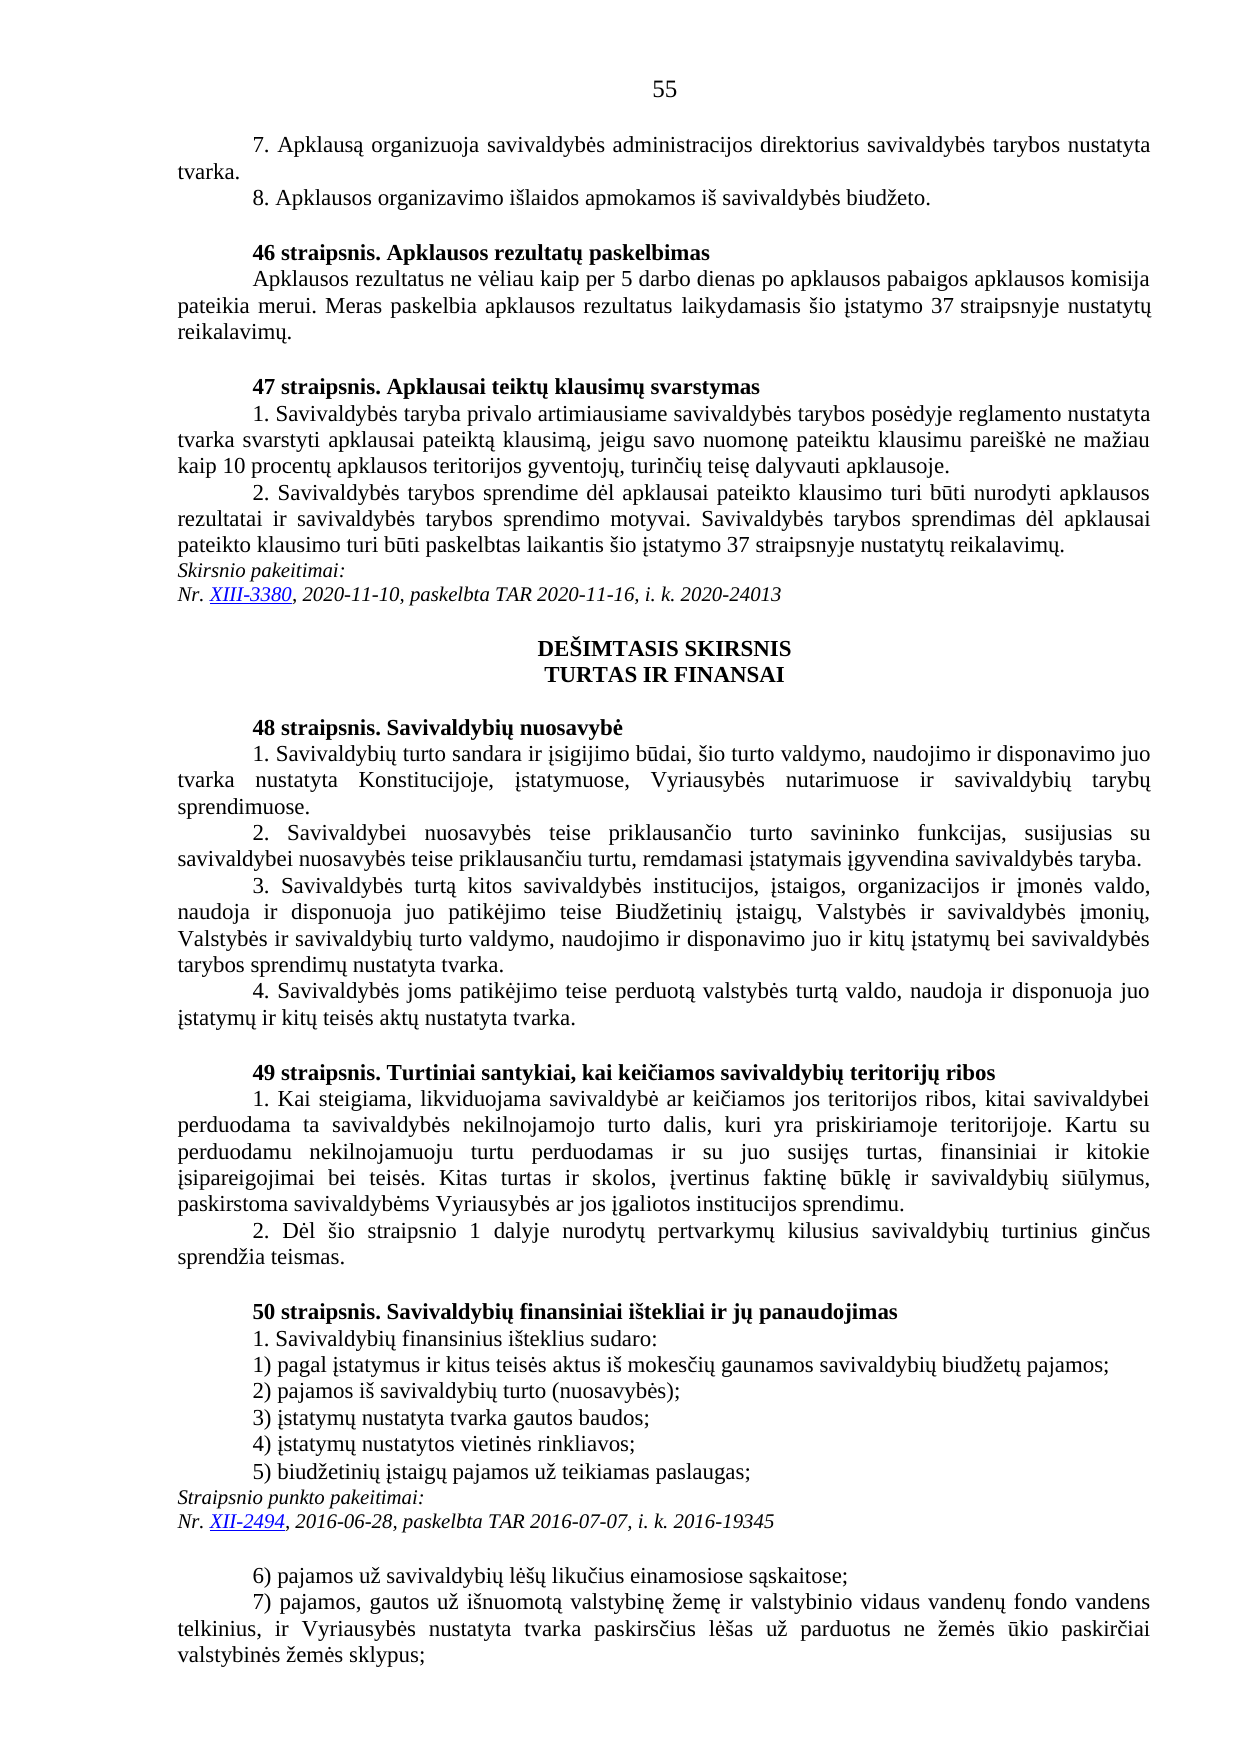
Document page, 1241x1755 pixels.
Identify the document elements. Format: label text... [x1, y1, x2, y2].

text 2. Savivaldybei nuosavybės teise priklausančio turto savininko funkcijas, susijusias su savivaldybei nuosavybės teise priklausančiu turtu, remdamasi įstatymais įgyvendina savivaldybės taryba. [177, 819, 1152, 872]
text 48 straipsnis. Savivaldybių nuosavybė [177, 714, 1152, 740]
text 50 straipsnis. Savivaldybių finansiniai ištekliai ir jų panaudojimas [177, 1298, 1152, 1325]
text 1) pagal įstatymus ir kitus teisės aktus iš mokesčių gaunamos savivaldybių biudžetų pajamos; [177, 1351, 1152, 1377]
text Nr. XII-2494, 2016-06-28, paskelbta TAR 2016-07-07, i. k. 2016-19345 [177, 1509, 1152, 1533]
subtitle DEŠIMTASIS SKIRSNIS [177, 635, 1152, 661]
text Apklausos rezultatus ne vėliau kaip per 5 darbo dienas po apklausos pabaigos apklausos komisija pateikia merui. Meras paskelbia apklausos rezultatus laikydamasis šio įstatymo 37 straipsnyje nustatytų reikalavimų. [177, 266, 1152, 344]
text 5) biudžetinių įstaigų pajamos už teikiamas paslaugas; [177, 1456, 1152, 1485]
text 3. Savivaldybės turtą kitos savivaldybės institucijos, įstaigos, organizacijos ir įmonės valdo, naudoja ir disponuoja juo patikėjimo teise Biudžetinių įstaigų, Valstybės ir savivaldybės įmonių, Valstybės ir savivaldybių turto valdymo, naudojimo ir disponavimo juo ir kitų įstatymų bei savivaldybės tarybos sprendimų nustatyta tvarka. [177, 872, 1152, 977]
text 49 straipsnis. Turtiniai santykiai, kai keičiamos savivaldybių teritorijų ribos [177, 1059, 1152, 1085]
text 1. Savivaldybių finansinius išteklius sudaro: [177, 1325, 1152, 1351]
text 2) pajamos iš savivaldybių turto (nuosavybės); [177, 1377, 1152, 1404]
text 1. Savivaldybių turto sandara ir įsigijimo būdai, šio turto valdymo, naudojimo ir disponavimo juo tvarka nustatyta Konstitucijoje, įstatymuose, Vyriausybės nutarimuose ir savivaldybių tarybų sprendimuose. [177, 740, 1152, 819]
text 7) pajamos, gautos už išnuomotą valstybinę žemę ir valstybinio vidaus vandenų fondo vandens telkinius, ir Vyriausybės nustatyta tvarka paskirsčius lėšas už parduotus ne žemės ūkio paskirčiai valstybinės žemės sklypus; [177, 1588, 1152, 1667]
text 1. Savivaldybės taryba privalo artimiausiame savivaldybės tarybos posėdyje reglamento nustatyta tvarka svarstyti apklausai pateiktą klausimą, jeigu savo nuomonę pateiktu klausimu pareiškė ne mažiau kaip 10 procentų apklausos teritorijos gyventojų, turinčių teisę dalyvauti apklausoje. [177, 400, 1152, 479]
text 47 straipsnis. Apklausai teiktų klausimų svarstymas [177, 373, 1152, 400]
text 46 straipsnis. Apklausos rezultatų paskelbimas [177, 239, 1152, 266]
text 1. Kai steigiama, likviduojama savivaldybė ar keičiamos jos teritorijos ribos, kitai savivaldybei perduodama ta savivaldybės nekilnojamojo turto dalis, kuri yra priskiriamoje teritorijoje. Kartu su perduodamu nekilnojamuoju turtu perduodamas ir su juo susijęs turtas, finansiniai ir kitokie įsipareigojimai bei teisės. Kitas turtas ir skolos, įvertinus faktinę būklę ir savivaldybių siūlymus, paskirstoma savivaldybėms Vyriausybės ar jos įgaliotos institucijos sprendimu. [177, 1085, 1152, 1217]
text 4. Savivaldybės joms patikėjimo teise perduotą valstybės turtą valdo, naudoja ir disponuoja juo įstatymų ir kitų teisės aktų nustatyta tvarka. [177, 977, 1152, 1030]
text 2. Savivaldybės tarybos sprendime dėl apklausai pateikto klausimo turi būti nurodyti apklausos rezultatai ir savivaldybės tarybos sprendimo motyvai. Savivaldybės tarybos sprendimas dėl apklausai pateikto klausimo turi būti paskelbtas laikantis šio įstatymo 37 straipsnyje nustatytų reikalavimų. [177, 479, 1152, 558]
text 6) pajamos už savivaldybių lėšų likučius einamosiose sąskaitose; [177, 1562, 1152, 1588]
text 2. Dėl šio straipsnio 1 dalyje nurodytų pertvarkymų kilusius savivaldybių turtinius ginčus sprendžia teismas. [177, 1217, 1152, 1269]
text Nr. XIII-3380, 2020-11-10, paskelbta TAR 2020-11-16, i. k. 2020-24013 [177, 582, 1152, 606]
text 3) įstatymų nustatyta tvarka gautos baudos; [177, 1404, 1152, 1430]
text Skirsnio pakeitimai: [177, 558, 1152, 582]
text Straipsnio punkto pakeitimai: [177, 1485, 1152, 1509]
text TURTAS IR FINANSAI [177, 661, 1152, 687]
text 7. Apklausą organizuoja savivaldybės administracijos direktorius savivaldybės tarybos nustatyta tvarka. [177, 131, 1152, 184]
text 4) įstatymų nustatytos vietinės rinkliavos; [177, 1430, 1152, 1456]
text 8. Apklausos organizavimo išlaidos apmokamos iš savivaldybės biudžeto. [177, 184, 1152, 210]
